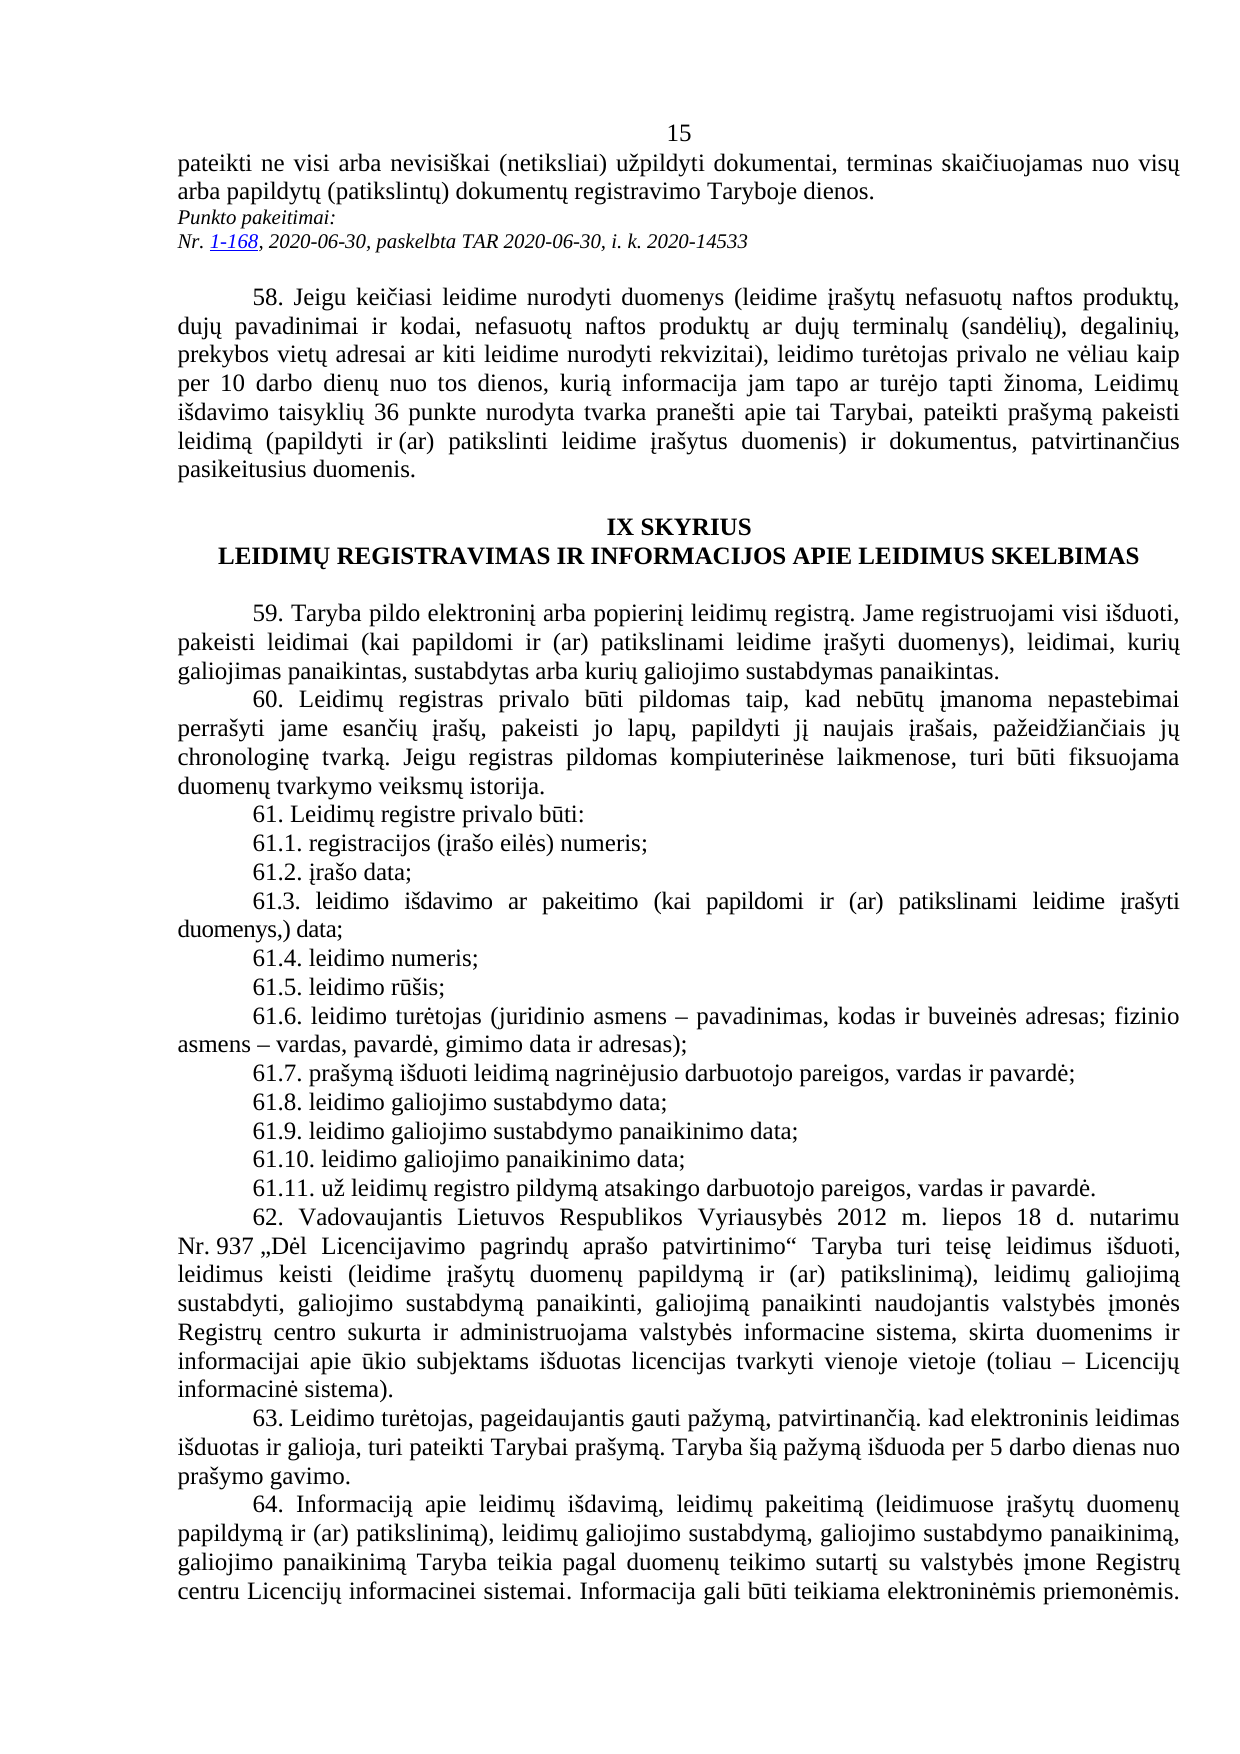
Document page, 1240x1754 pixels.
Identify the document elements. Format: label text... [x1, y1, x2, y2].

text LEIDIMŲ REGISTRAVIMAS IR INFORMACIJOS APIE LEIDIMUS SKELBIMAS [177, 541, 1181, 569]
text pateikti ne visi arba nevisiškai (netiksliai) užpildyti dokumentai, terminas skaičiuojamas nuo visų arba papildytų (patikslintų) dokumentų registravimo Taryboje dienos. [177, 148, 1181, 205]
text 61.1. registracijos (įrašo eilės) numeris; [177, 828, 1181, 857]
text 58. Jeigu keičiasi leidime nurodyti duomenys (leidime įrašytų nefasuotų naftos produktų, dujų pavadinimai ir kodai, nefasuotų naftos produktų ar dujų terminalų (sandėlių), degalinių, prekybos vietų adresai ar kiti leidime nurodyti rekvizitai), leidimo turėtojas privalo ne vėliau kaip per 10 darbo dienų nuo tos dienos, kurią informacija jam tapo ar turėjo tapti žinoma, Leidimų išdavimo taisyklių 36 punkte nurodyta tvarka pranešti apie tai Tarybai, pateikti prašymą pakeisti leidimą (papildyti ir (ar) patikslinti leidime įrašytus duomenis) ir dokumentus, patvirtinančius pasikeitusius duomenis. [177, 282, 1181, 483]
text Punkto pakeitimai: [177, 205, 1181, 229]
text 61.2. įrašo data; [177, 857, 1181, 886]
text IX SKYRIUS [177, 512, 1181, 541]
text 64. Informaciją apie leidimų išdavimą, leidimų pakeitimą (leidimuose įrašytų duomenų papildymą ir (ar) patikslinimą), leidimų galiojimo sustabdymą, galiojimo sustabdymo panaikinimą, galiojimo panaikinimą Taryba teikia pagal duomenų teikimo sutartį su valstybės įmone Registrų centru Licencijų informacinei sistemai. Informacija gali būti teikiama elektroninėmis priemonėmis. [177, 1489, 1181, 1604]
text 61.5. leidimo rūšis; [177, 972, 1181, 1001]
text 61.8. leidimo galiojimo sustabdymo data; [177, 1087, 1181, 1116]
text 61.3. leidimo išdavimo ar pakeitimo (kai papildomi ir (ar) patikslinami leidime įrašyti duomenys,) data; [177, 886, 1181, 943]
text 62. Vadovaujantis Lietuvos Respublikos Vyriausybės 2012 m. liepos 18 d. nutarimu Nr. 937 „Dėl Licencijavimo pagrindų aprašo patvirtinimo“ Taryba turi teisę leidimus išduoti, leidimus keisti (leidime įrašytų duomenų papildymą ir (ar) patikslinimą), leidimų galiojimą sustabdyti, galiojimo sustabdymą panaikinti, galiojimą panaikinti naudojantis valstybės įmonės Registrų centro sukurta ir administruojama valstybės informacine sistema, skirta duomenims ir informacijai apie ūkio subjektams išduotas licencijas tvarkyti vienoje vietoje (toliau – Licencijų informacinė sistema). [177, 1202, 1181, 1403]
text 60. Leidimų registras privalo būti pildomas taip, kad nebūtų įmanoma nepastebimai perrašyti jame esančių įrašų, pakeisti jo lapų, papildyti jį naujais įrašais, pažeidžiančiais jų chronologinę tvarką. Jeigu registras pildomas kompiuterinėse laikmenose, turi būti fiksuojama duomenų tvarkymo veiksmų istorija. [177, 684, 1181, 799]
text 61.4. leidimo numeris; [177, 943, 1181, 972]
text 63. Leidimo turėtojas, pageidaujantis gauti pažymą, patvirtinančią. kad elektroninis leidimas išduotas ir galioja, turi pateikti Tarybai prašymą. Taryba šią pažymą išduoda per 5 darbo dienas nuo prašymo gavimo. [177, 1403, 1181, 1489]
text 61. Leidimų registre privalo būti: [177, 799, 1181, 828]
text 61.11. už leidimų registro pildymą atsakingo darbuotojo pareigos, vardas ir pavardė. [177, 1173, 1181, 1202]
text Nr. 1-168, 2020-06-30, paskelbta TAR 2020-06-30, i. k. 2020-14533 [177, 229, 1181, 253]
text 61.6. leidimo turėtojas (juridinio asmens – pavadinimas, kodas ir buveinės adresas; fizinio asmens – vardas, pavardė, gimimo data ir adresas); [177, 1001, 1181, 1058]
text 61.7. prašymą išduoti leidimą nagrinėjusio darbuotojo pareigos, vardas ir pavardė; [177, 1058, 1181, 1087]
text 59. Taryba pildo elektroninį arba popierinį leidimų registrą. Jame registruojami visi išduoti, pakeisti leidimai (kai papildomi ir (ar) patikslinami leidime įrašyti duomenys), leidimai, kurių galiojimas panaikintas, sustabdytas arba kurių galiojimo sustabdymas panaikintas. [177, 598, 1181, 684]
text 61.9. leidimo galiojimo sustabdymo panaikinimo data; [177, 1116, 1181, 1144]
text 61.10. leidimo galiojimo panaikinimo data; [177, 1144, 1181, 1173]
